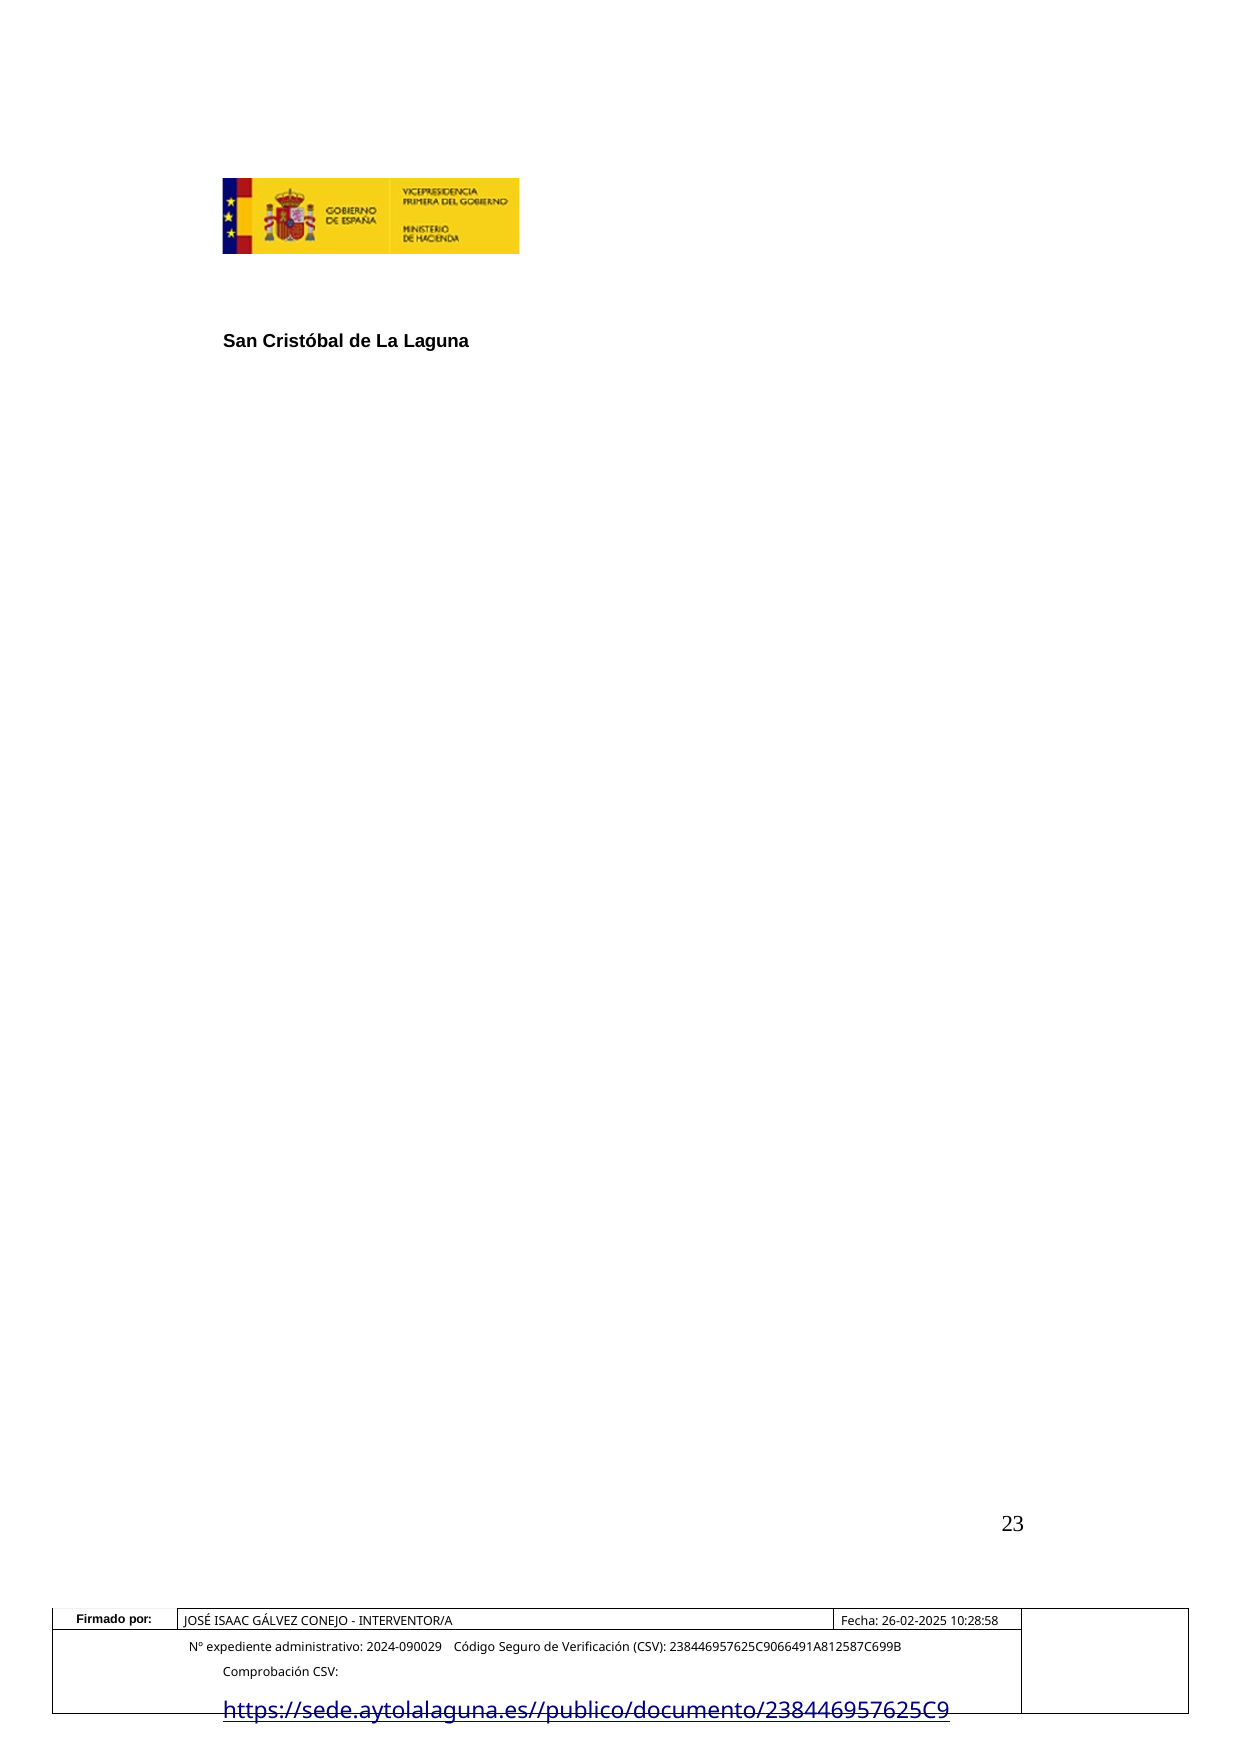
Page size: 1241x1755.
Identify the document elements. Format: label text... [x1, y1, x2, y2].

text San Cristóbal de La Laguna [223, 329, 1196, 351]
